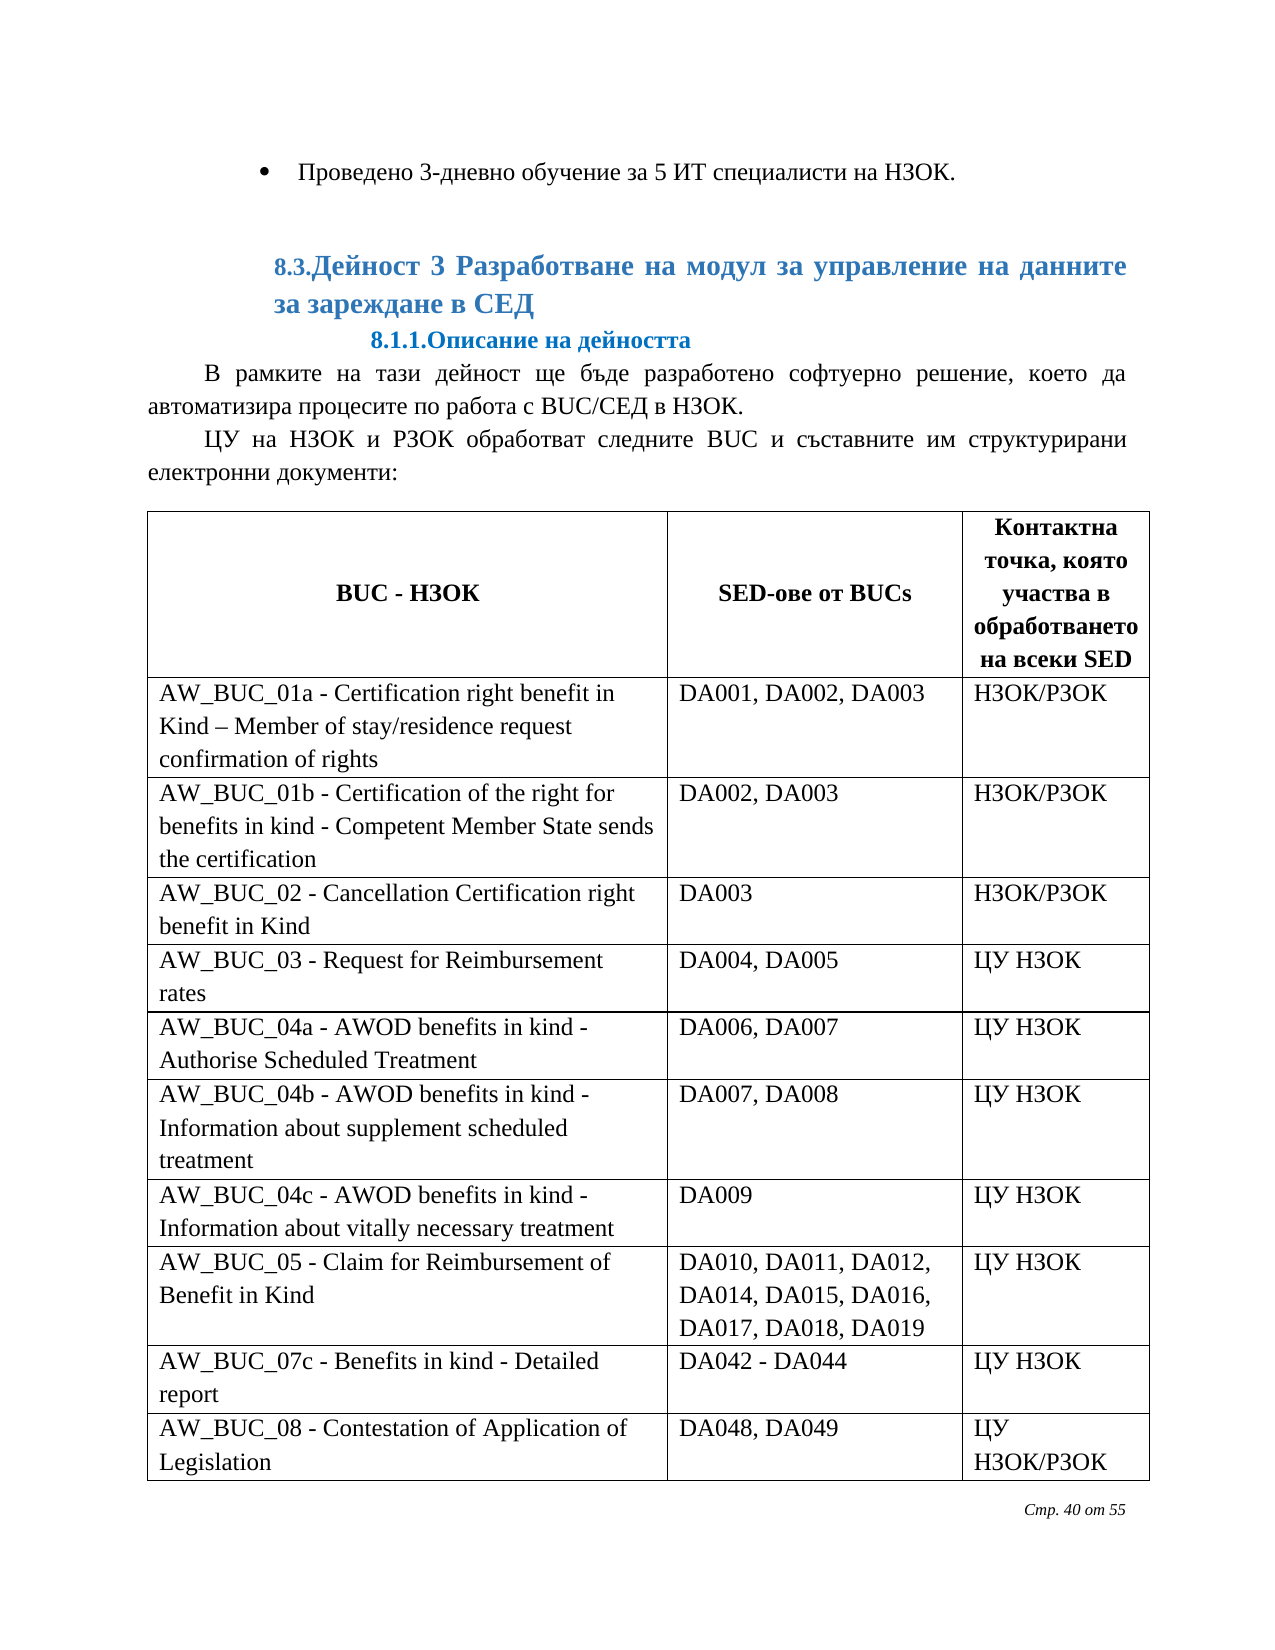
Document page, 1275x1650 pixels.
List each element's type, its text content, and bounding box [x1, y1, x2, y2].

text ЦУ на НЗОК и РЗОК обработват следните BUC и съставните им структурирани електронни документи: [148, 424, 1127, 486]
table_cell AW_BUC_03 - Request for Reimbursement rates [148, 945, 667, 1011]
table_cell DA001, DA002, DA003 [668, 678, 962, 777]
table_cell ЦУ НЗОК [963, 945, 1149, 1011]
table_header SED-ове от BUCs [668, 512, 962, 677]
table_cell ЦУ НЗОК [963, 1346, 1149, 1412]
table_cell DA010, DA011, DA012, DA014, DA015, DA016, DA017, DA018, DA019 [668, 1247, 962, 1345]
table_cell AW_BUC_04a - AWOD benefits in kind - Authorise Scheduled Treatment [148, 1013, 667, 1078]
table_cell ЦУ НЗОК [963, 1247, 1149, 1345]
table_cell AW_BUC_08 - Contestation of Application of Legislation [148, 1414, 667, 1479]
table_cell AW_BUC_04b - AWOD benefits in kind - Information about supplement scheduled treatment [148, 1080, 667, 1179]
subtitle Дейност 3 Разработване на модул за управление на данните за зареждане в СЕД [148, 248, 1127, 320]
table_header Контактна точка, която участва в обработването на всеки SED [963, 512, 1149, 677]
table_cell DA042 - DA044 [668, 1346, 962, 1412]
table_cell DA003 [668, 878, 962, 944]
table_cell DA004, DA005 [668, 945, 962, 1011]
table_cell DA007, DA008 [668, 1080, 962, 1179]
table_cell НЗОК/РЗОК [963, 878, 1149, 944]
table_cell AW_BUC_05 - Claim for Reimbursement of Benefit in Kind [148, 1247, 667, 1345]
table_cell ЦУ НЗОК/РЗОК [963, 1414, 1149, 1479]
subtitle Описание на дейността [220, 325, 1127, 354]
table_cell НЗОК/РЗОК [963, 778, 1149, 877]
table_cell AW_BUC_01b - Certification of the right for benefits in kind - Competent Member State sends the certification [148, 778, 667, 877]
table_cell ЦУ НЗОК [963, 1180, 1149, 1246]
text В рамките на тази дейност ще бъде разработено софтуерно решение, което да автоматизира процесите по работа с BUC/СЕД в НЗОК. [148, 358, 1127, 420]
table_cell AW_BUC_01a - Certification right benefit in Kind – Member of stay/residence request confirmation of rights [148, 678, 667, 777]
table_header BUC - НЗОК [148, 512, 667, 677]
table_cell AW_BUC_04c - AWOD benefits in kind - Information about vitally necessary treatment [148, 1180, 667, 1246]
table_cell ЦУ НЗОК [963, 1013, 1149, 1078]
table_cell DA002, DA003 [668, 778, 962, 877]
table_cell ЦУ НЗОК [963, 1080, 1149, 1179]
table_cell НЗОК/РЗОК [963, 678, 1149, 777]
list Проведено 3-дневно обучение за 5 ИТ специалисти на НЗОК. [260, 157, 1127, 186]
table_cell DA009 [668, 1180, 962, 1246]
table_cell DA048, DA049 [668, 1414, 962, 1479]
table_cell AW_BUC_07c - Benefits in kind - Detailed report [148, 1346, 667, 1412]
table_cell DA006, DA007 [668, 1013, 962, 1078]
table_cell AW_BUC_02 - Cancellation Certification right benefit in Kind [148, 878, 667, 944]
